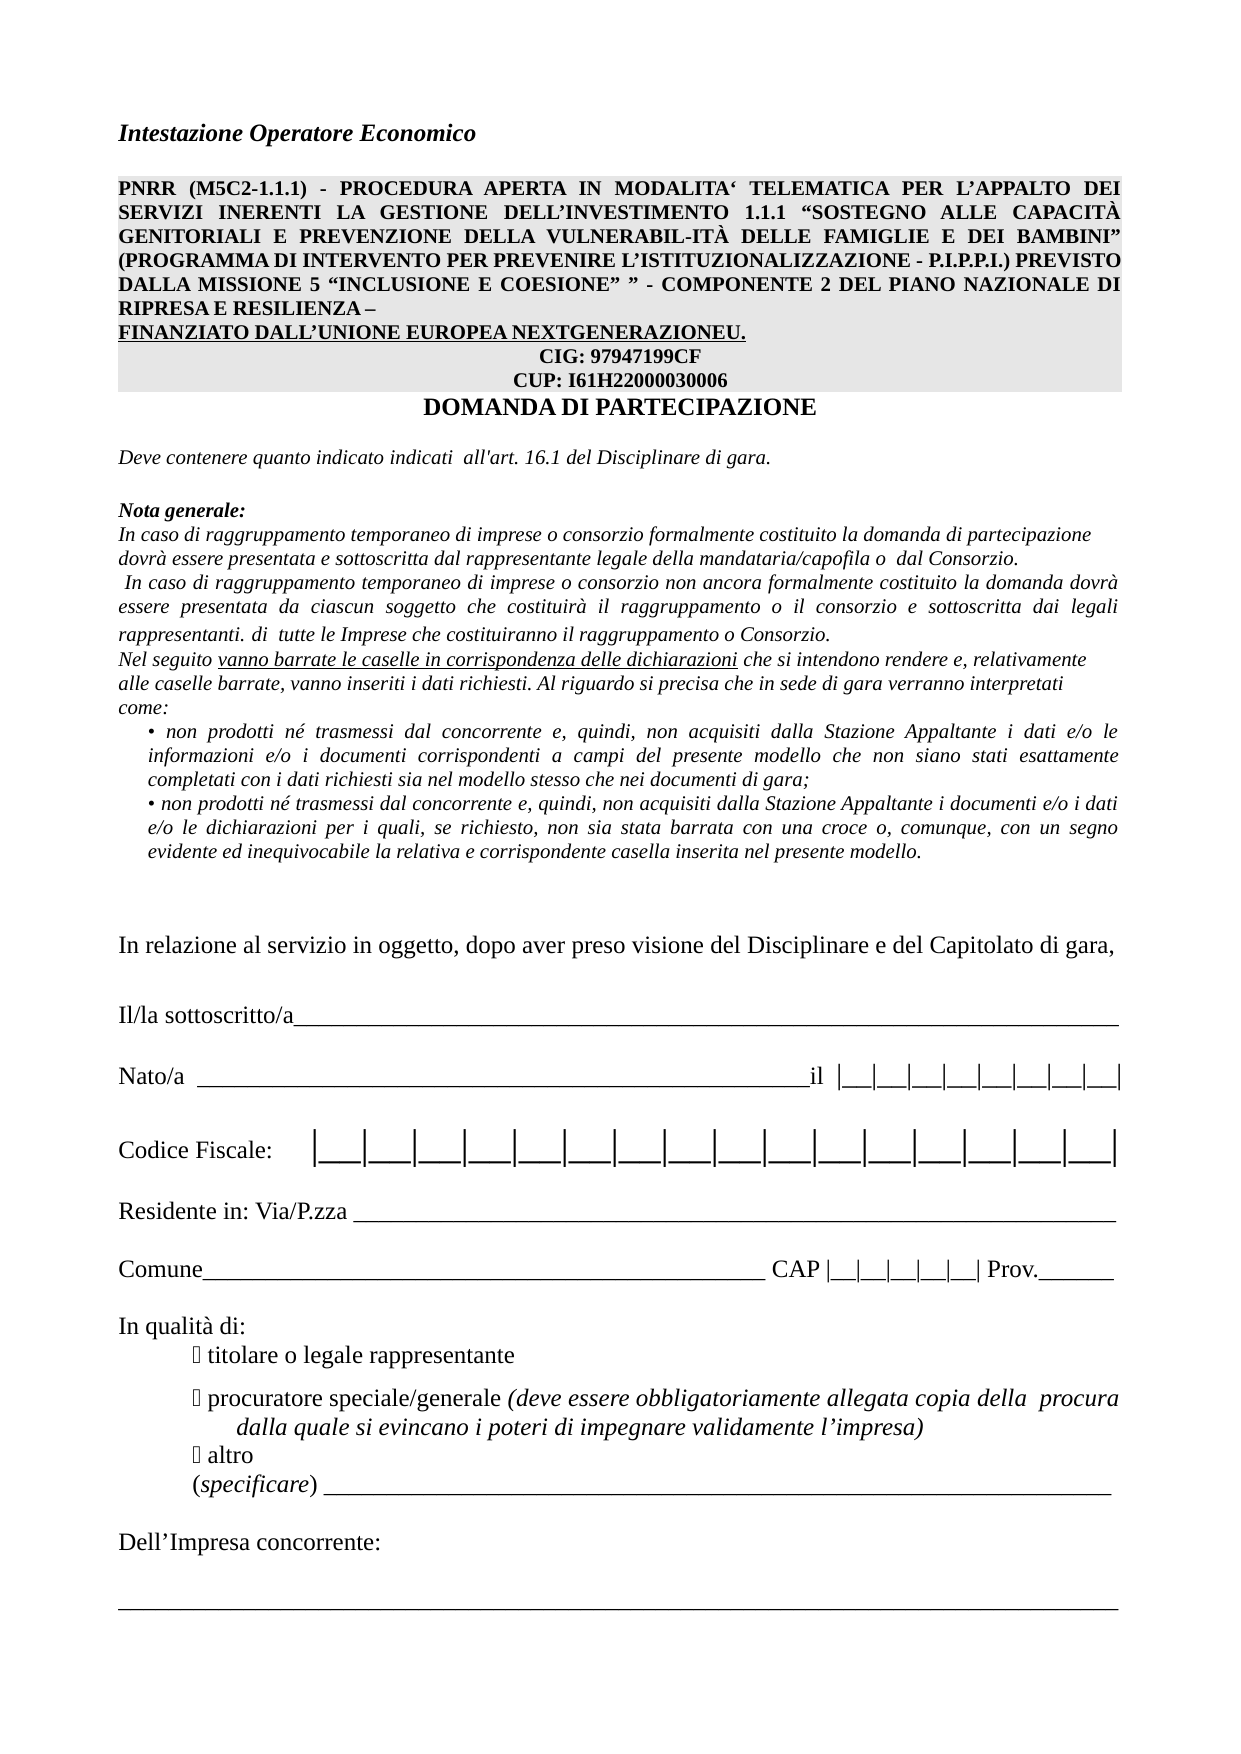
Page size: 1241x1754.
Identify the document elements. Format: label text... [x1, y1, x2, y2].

text Il/la sottoscritto/a__________________________________________________________________ [118, 1000, 1122, 1028]
text Dell’Impresa concorrente: [118, 1527, 1122, 1556]
text  titolare o legale rappresentante [118, 1340, 1122, 1369]
text CIG: 97947199CF [118, 344, 1122, 368]
text Comune_____________________________________________ CAP |__|__|__|__|__| Prov.______ [118, 1254, 1122, 1282]
text In caso di raggruppamento temporaneo di imprese o consorzio non ancora formalmente costituito la domanda dovrà essere presentata da ciascun soggetto che costituirà il raggruppamento o il consorzio e sottoscritta dai legali rappresentanti. di tutte le Imprese che costituiranno il raggruppamento o Consorzio. [118, 570, 1122, 647]
text In relazione al servizio in oggetto, dopo aver preso visione del Disciplinare e del Capitolato di gara, [118, 930, 1122, 958]
text  procuratore speciale/generale (deve essere obbligatoriamente allegata copia della procura dalla quale si evincano i poteri di impegnare validamente l’impresa) [192, 1383, 1122, 1441]
text FINANZIATO DALL’UNIONE EUROPEA NEXTGENERAZIONEU. [118, 320, 1122, 344]
text • non prodotti né trasmessi dal concorrente e, quindi, non acquisiti dalla Stazione Appaltante i dati e/o le informazioni e/o i documenti corrispondenti a campi del presente modello che non siano stati esattamente completati con i dati richiesti sia nel modello stesso che nei documenti di gara; [148, 719, 1122, 791]
text Nota generale: [118, 498, 1122, 522]
text CUP: I61H22000030006 [118, 368, 1122, 392]
text (specificare) _______________________________________________________________ [118, 1469, 1122, 1498]
text Deve contenere quanto indicato indicati all'art. 16.1 del Disciplinare di gara. [118, 445, 1122, 469]
text  altro [118, 1441, 1122, 1469]
text ________________________________________________________________________________ [118, 1584, 1122, 1613]
text PNRR (M5C2-1.1.1) - PROCEDURA APERTA IN MODALITA‘ TELEMATICA PER L’APPALTO DEI SERVIZI INERENTI LA GESTIONE DELL’INVESTIMENTO 1.1.1 “SOSTEGNO ALLE CAPACITÀ GENITORIALI E PREVENZIONE DELLA VULNERABIL-ITÀ DELLE FAMIGLIE E DEI BAMBINI” (PROGRAMMA DI INTERVENTO PER PREVENIRE L’ISTITUZIONALIZZAZIONE - P.I.P.P.I.) PREVISTO DALLA MISSIONE 5 “INCLUSIONE E COESIONE” ” - COMPONENTE 2 DEL PIANO NAZIONALE DI RIPRESA E RESILIENZA – [118, 176, 1122, 320]
text Nel seguito vanno barrate le caselle in corrispondenza delle dichiarazioni che si intendono rendere e, relativamente alle caselle barrate, vanno inseriti i dati richiesti. Al riguardo si precisa che in sede di gara verranno interpretati come: [118, 647, 1122, 719]
text Intestazione Operatore Economico [118, 118, 1122, 147]
text Residente in: Via/P.zza _____________________________________________________________ [118, 1196, 1122, 1225]
text • non prodotti né trasmessi dal concorrente e, quindi, non acquisiti dalla Stazione Appaltante i documenti e/o i dati e/o le dichiarazioni per i quali, se richiesto, non sia stata barrata con una croce o, comunque, con un segno evidente ed inequivocabile la relativa e corrispondente casella inserita nel presente modello. [148, 791, 1122, 863]
text Nato/a _________________________________________________il |__|__|__|__|__|__|__|__| [118, 1057, 1122, 1091]
text In caso di raggruppamento temporaneo di imprese o consorzio formalmente costituito la domanda di partecipazione dovrà essere presentata e sottoscritta dal rappresentante legale della mandataria/capofila o dal Consorzio. [118, 522, 1122, 570]
text Codice Fiscale: |__|__|__|__|__|__|__|__|__|__|__|__|__|__|__|__| [118, 1119, 1122, 1167]
text DOMANDA DI PARTECIPAZIONE [118, 392, 1122, 421]
text In qualità di: [118, 1311, 1122, 1340]
